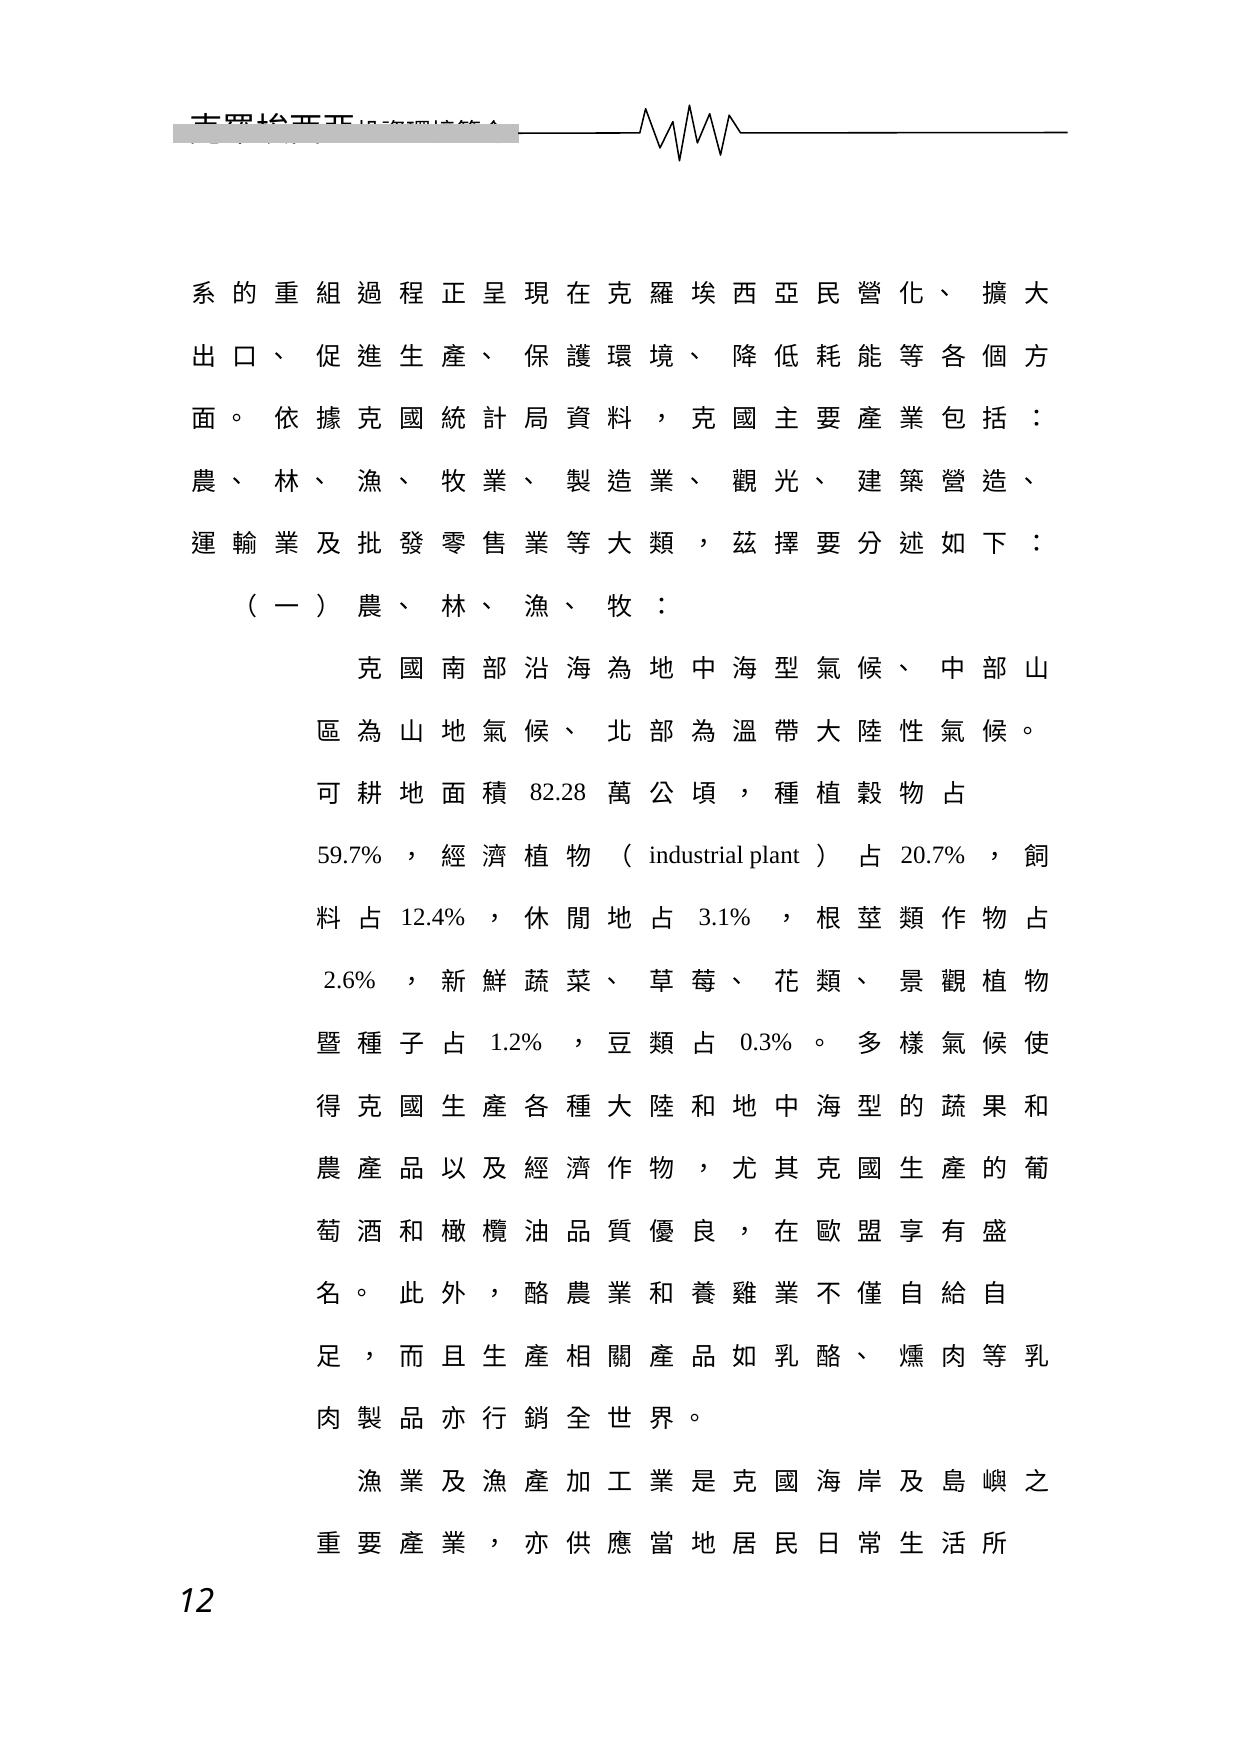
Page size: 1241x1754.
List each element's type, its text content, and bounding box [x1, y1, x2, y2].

text 漁業及漁產加工業是克國海岸及島嶼之重要產業，亦供應當地居民日常生活所 [281, 1438, 1058, 1563]
text 克國南部沿海為地中海型氣候、中部山區為山地氣候、北部為溫帶大陸性氣候。可耕地面積82.28萬公頃，種植穀物占59.7%，經濟植物（industrial plant）占20.7%，飼料占12.4%，休閒地占3.1%，根莖類作物占2.6%，新鮮蔬菜、草莓、花類、景觀植物暨種子占1.2%，豆類占0.3%。多樣氣候使得克國生產各種大陸和地中海型的蔬果和農產品以及經濟作物，尤其克國生產的葡萄酒和橄欖油品質優良，在歐盟享有盛名。此外，酪農業和養雞業不僅自給自足，而且生產相關產品如乳酪、燻肉等乳肉製品亦行銷全世界。 [281, 625, 1058, 1438]
text 系的重組過程正呈現在克羅埃西亞民營化、擴大出口、促進生產、保護環境、降低耗能等各個方面。依據克國統計局資料，克國主要產業包括：農、林、漁、牧業、製造業、觀光、建築營造、運輸業及批發零售業等大類，茲擇要分述如下： [183, 250, 1058, 563]
text （一）農、林、漁、牧： [207, 563, 1058, 625]
